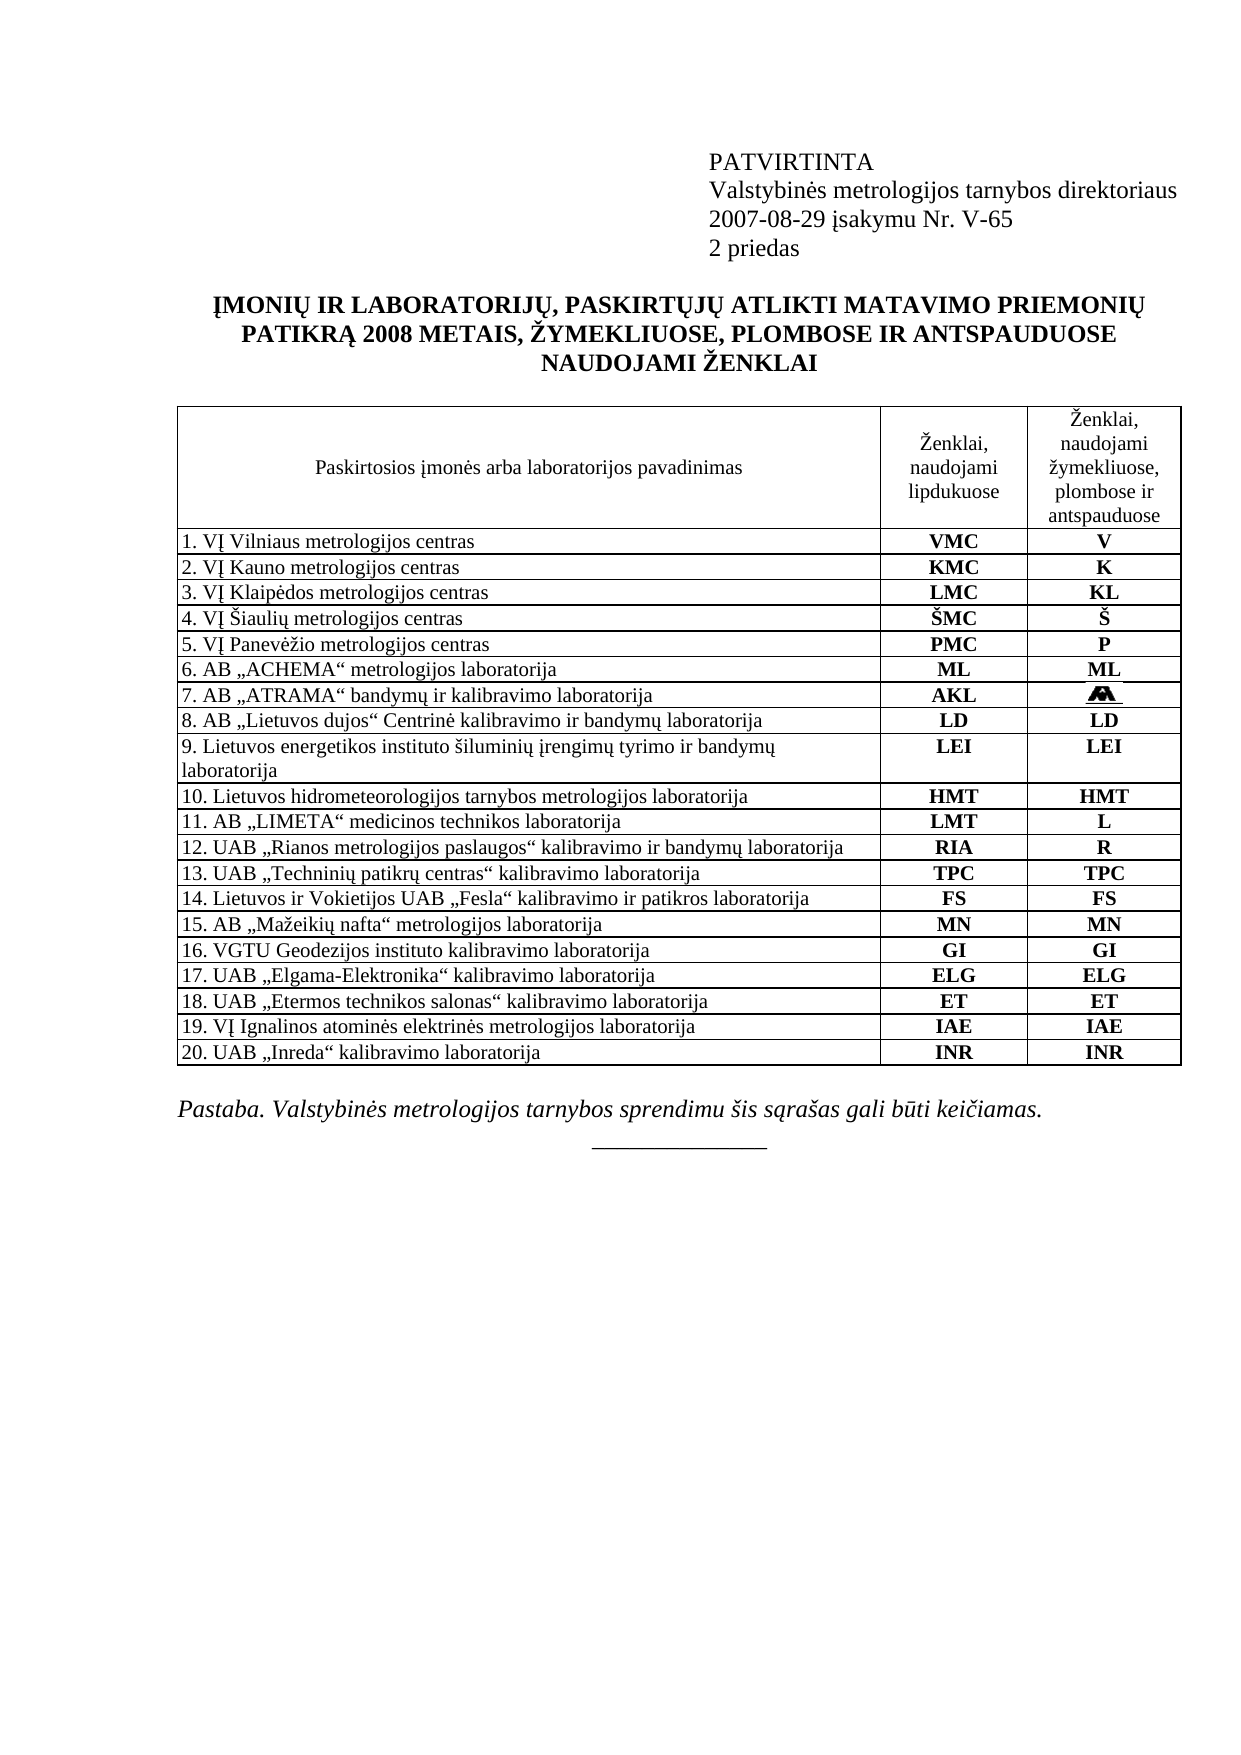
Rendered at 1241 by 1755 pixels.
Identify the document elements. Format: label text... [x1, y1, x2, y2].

table_cell LMC [881, 580, 885, 604]
table_cell ET [881, 989, 885, 1013]
table_cell LMT [1023, 810, 1027, 833]
table_cell LMC [1023, 580, 1027, 604]
table_cell TPC [881, 861, 885, 885]
table_cell GI [1023, 938, 1027, 962]
table_cell PMC [1023, 632, 1027, 656]
table_cell LMT [881, 810, 885, 833]
table_cell MN [881, 912, 885, 936]
table_cell RIA [881, 835, 885, 859]
table_cell ŠMC [881, 606, 885, 630]
text Pastaba. Valstybinės metrologijos tarnybos sprendimu šis sąrašas gali būti keičiamas. [177, 1094, 1181, 1123]
table_cell HMT [881, 784, 885, 808]
text ĮMONIŲ IR LABORATORIJŲ, PASKIRTŲJŲ ATLIKTI MATAVIMO PRIEMONIŲ PATIKRĄ 2008 METAIS, ŽYMEKLIUOSE, PLOMBOSE IR ANTSPAUDUOSE NAUDOJAMI ŽENKLAI [177, 291, 1181, 377]
table_cell ŠMC [1023, 606, 1027, 630]
table_cell PMC [881, 632, 885, 656]
table_cell AKL [881, 683, 885, 707]
table_cell TPC [1023, 861, 1027, 885]
table_cell INR [1023, 1040, 1027, 1064]
table_cell HMT [1023, 784, 1027, 808]
table_header Ženklai, naudojami lipdukuose [881, 407, 1027, 527]
table_cell FS [881, 886, 885, 910]
table_cell KMC [1023, 555, 1027, 579]
text ______________ [177, 1123, 1181, 1152]
table_cell LEI [881, 734, 1027, 782]
text PATVIRTINTA [177, 147, 1181, 176]
table_cell KMC [881, 555, 885, 579]
table_cell LEI [1028, 734, 1180, 782]
table_cell LD [1023, 708, 1027, 732]
table_cell ET [1023, 989, 1027, 1013]
table_cell AKL [1023, 683, 1027, 707]
table_cell [1028, 683, 1180, 707]
table_cell ELG [881, 963, 885, 987]
text 2 priedas [177, 233, 1181, 262]
table_header Paskirtosios įmonės arba laboratorijos pavadinimas [178, 407, 880, 527]
table_cell ELG [1023, 963, 1027, 987]
table_cell IAE [1023, 1015, 1027, 1038]
table_cell ML [1023, 657, 1027, 681]
table_cell MN [1023, 912, 1027, 936]
text 2007-08-29 įsakymu Nr. V-65 [177, 204, 1181, 233]
table_cell ML [881, 657, 885, 681]
table_cell IAE [881, 1015, 885, 1038]
text Valstybinės metrologijos tarnybos direktoriaus [177, 176, 1181, 204]
table_cell GI [881, 938, 885, 962]
table_cell VMC [881, 529, 885, 553]
table_cell VMC [1023, 529, 1027, 553]
table_cell RIA [1023, 835, 1027, 859]
table_cell LD [881, 708, 885, 732]
table_cell FS [1023, 886, 1027, 910]
table_cell INR [881, 1040, 885, 1064]
